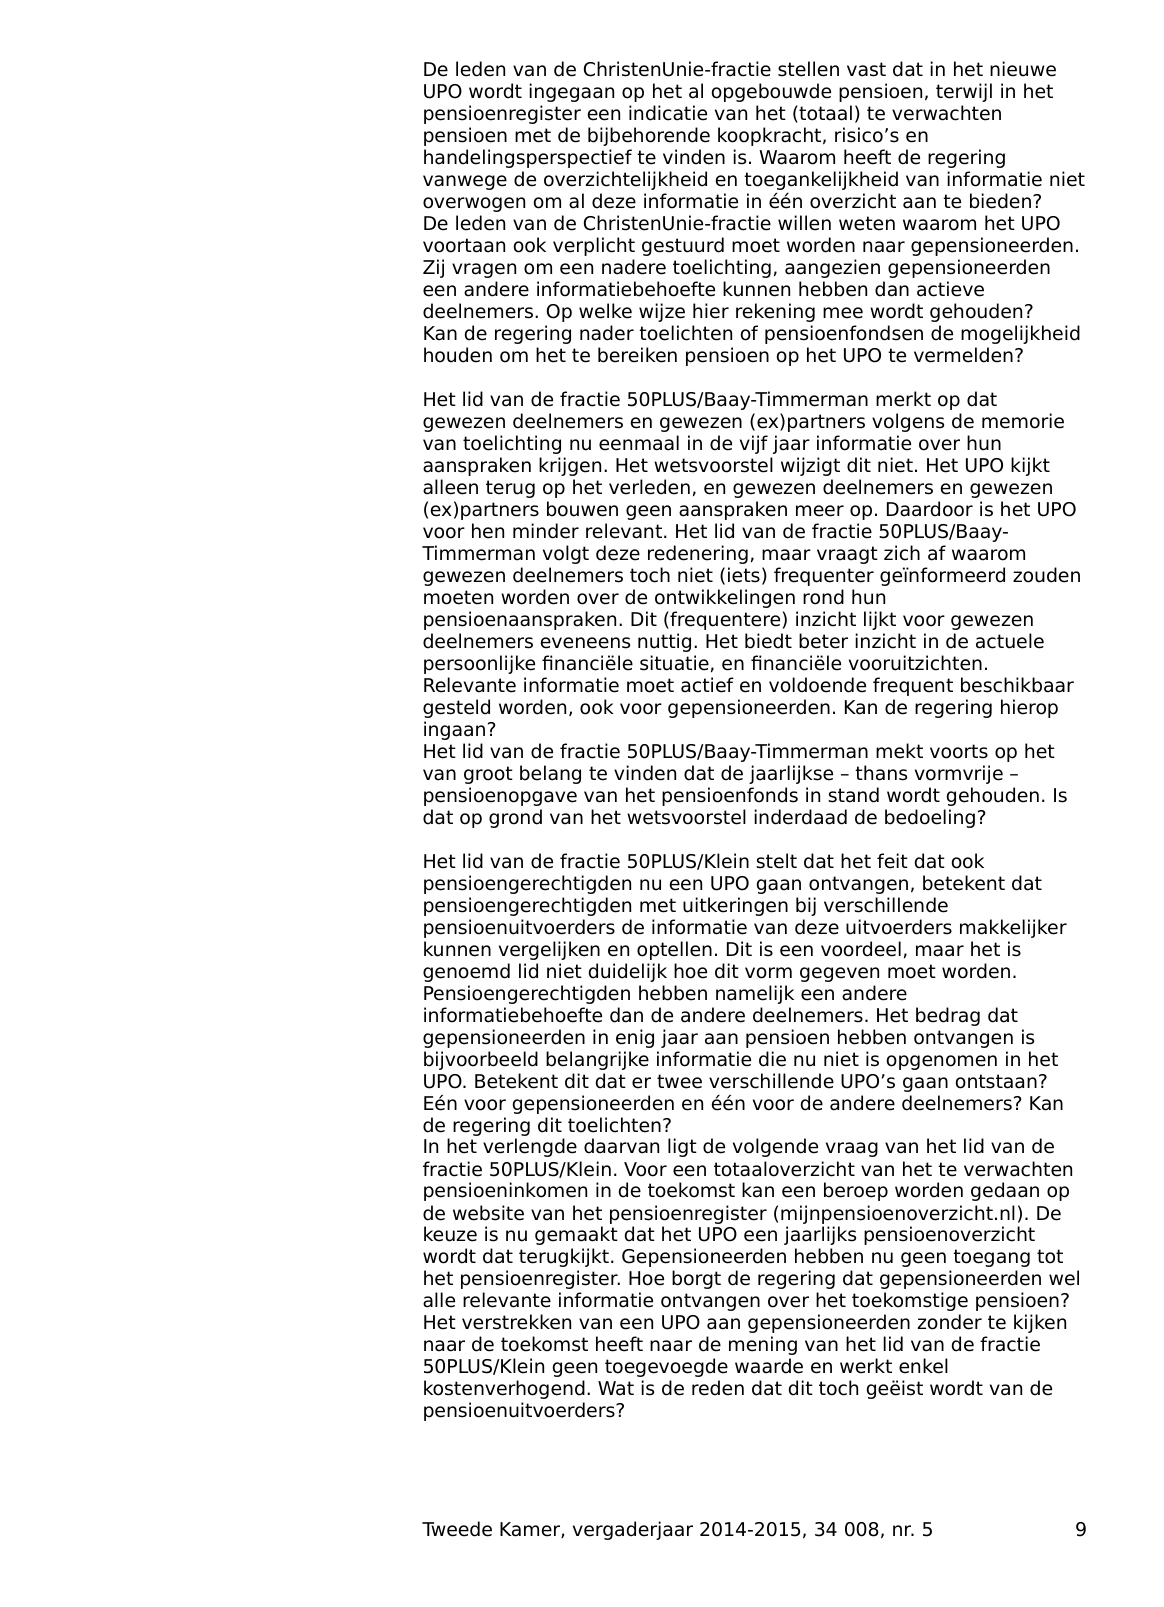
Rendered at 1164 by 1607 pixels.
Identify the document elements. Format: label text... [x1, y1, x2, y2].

text De leden van de ChristenUnie-fractie stellen vast dat in het nieuwe UPO wordt ingegaan op het al opgebouwde pensioen, terwijl in het pensioenregister een indicatie van het (totaal) te verwachten pensioen met de bijbehorende koopkracht, risico’s en handelingsperspectief te vinden is. Waarom heeft de regering vanwege de overzichtelijkheid en toegankelijkheid van informatie niet overwogen om al deze informatie in één overzicht aan te bieden? [422, 59, 1087, 213]
text Het lid van de fractie 50PLUS/Baay-Timmerman mekt voorts op het van groot belang te vinden dat de jaarlijkse – thans vormvrije – pensioenopgave van het pensioenfonds in stand wordt gehouden. Is dat op grond van het wetsvoorstel inderdaad de bedoeling? [422, 741, 1087, 828]
text In het verlengde daarvan ligt de volgende vraag van het lid van de fractie 50PLUS/Klein. Voor een totaaloverzicht van het te verwachten pensioeninkomen in de toekomst kan een beroep worden gedaan op de website van het pensioenregister (mijnpensioenoverzicht.nl). De keuze is nu gemaakt dat het UPO een jaarlijks pensioenoverzicht wordt dat terugkijkt. Gepensioneerden hebben nu geen toegang tot het pensioenregister. Hoe borgt de regering dat gepensioneerden wel alle relevante informatie ontvangen over het toekomstige pensioen? [422, 1136, 1087, 1312]
text Het verstrekken van een UPO aan gepensioneerden zonder te kijken naar de toekomst heeft naar de mening van het lid van de fractie 50PLUS/Klein geen toegevoegde waarde en werkt enkel kostenverhogend. Wat is de reden dat dit toch geëist wordt van de pensioenuitvoerders? [422, 1312, 1087, 1422]
text Het lid van de fractie 50PLUS/Klein stelt dat het feit dat ook pensioengerechtigden nu een UPO gaan ontvangen, betekent dat pensioengerechtigden met uitkeringen bij verschillende pensioenuitvoerders de informatie van deze uitvoerders makkelijker kunnen vergelijken en optellen. Dit is een voordeel, maar het is genoemd lid niet duidelijk hoe dit vorm gegeven moet worden. Pensioengerechtigden hebben namelijk een andere informatiebehoefte dan de andere deelnemers. Het bedrag dat gepensioneerden in enig jaar aan pensioen hebben ontvangen is bijvoorbeeld belangrijke informatie die nu niet is opgenomen in het UPO. Betekent dit dat er twee verschillende UPO’s gaan ontstaan? Eén voor gepensioneerden en één voor de andere deelnemers? Kan de regering dit toelichten? [422, 851, 1087, 1136]
text Het lid van de fractie 50PLUS/Baay-Timmerman merkt op dat gewezen deelnemers en gewezen (ex)partners volgens de memorie van toelichting nu eenmaal in de vijf jaar informatie over hun aanspraken krijgen. Het wetsvoorstel wijzigt dit niet. Het UPO kijkt alleen terug op het verleden, en gewezen deelnemers en gewezen (ex)partners bouwen geen aanspraken meer op. Daardoor is het UPO voor hen minder relevant. Het lid van de fractie 50PLUS/Baay-Timmerman volgt deze redenering, maar vraagt zich af waarom gewezen deelnemers toch niet (iets) frequenter geïnformeerd zouden moeten worden over de ontwikkelingen rond hun pensioenaanspraken. Dit (frequentere) inzicht lijkt voor gewezen deelnemers eveneens nuttig. Het biedt beter inzicht in de actuele persoonlijke financiële situatie, en financiële vooruitzichten. Relevante informatie moet actief en voldoende frequent beschikbaar gesteld worden, ook voor gepensioneerden. Kan de regering hierop ingaan? [422, 389, 1087, 741]
text De leden van de ChristenUnie-fractie willen weten waarom het UPO voortaan ook verplicht gestuurd moet worden naar gepensioneerden. Zij vragen om een nadere toelichting, aangezien gepensioneerden een andere informatiebehoefte kunnen hebben dan actieve deelnemers. Op welke wijze hier rekening mee wordt gehouden? [422, 213, 1087, 323]
text Kan de regering nader toelichten of pensioenfondsen de mogelijkheid houden om het te bereiken pensioen op het UPO te vermelden? [422, 323, 1087, 367]
